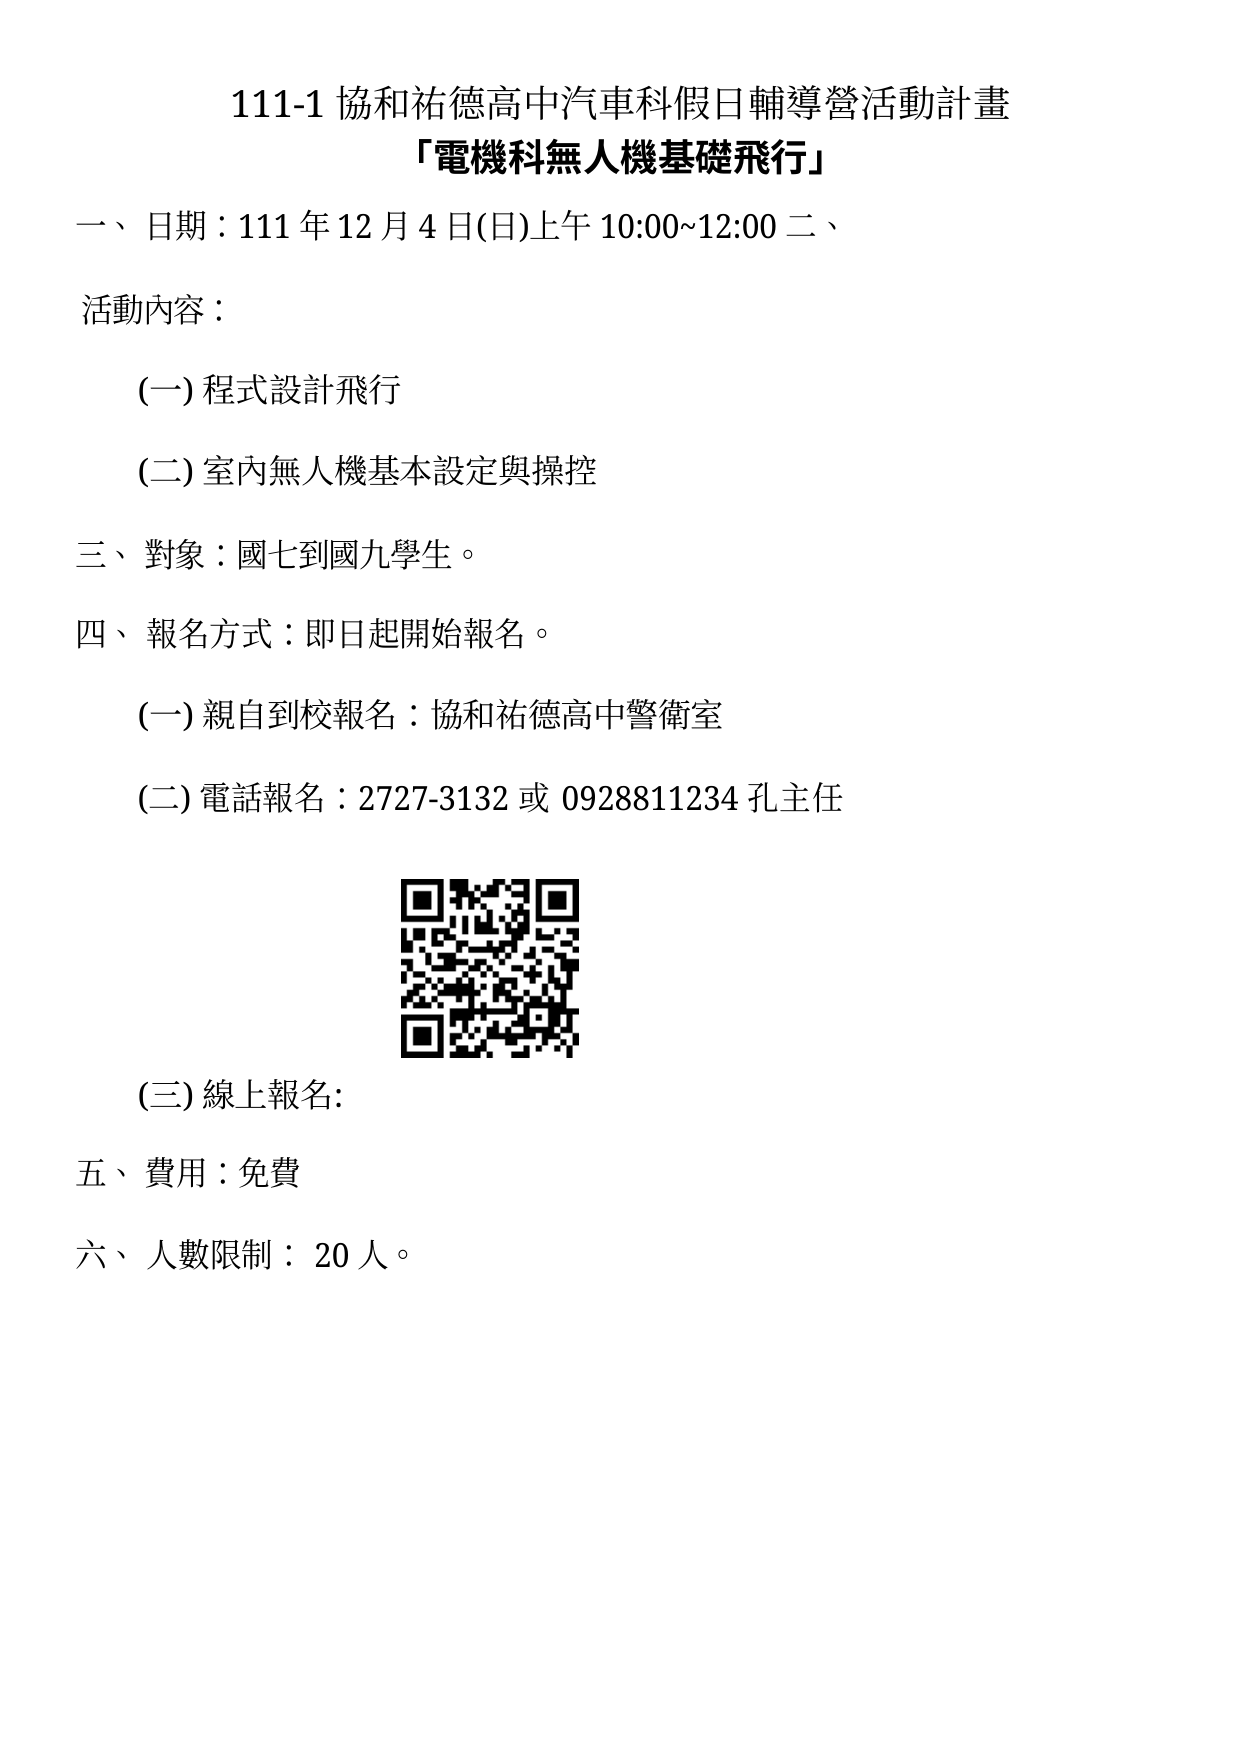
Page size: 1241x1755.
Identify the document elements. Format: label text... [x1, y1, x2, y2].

text 111-1 協和祐德高中汽車科假日輔導營活動計畫 [224, 79, 1016, 127]
text 一、 日期：111 年 12 月 4 日(日)上午 10:00~12:00 二、 活動內容： [75, 200, 817, 332]
text (一) 親自到校報名：協和祐德高中警衛室 [137, 689, 1066, 738]
text 「電機科無人機基礎飛行」 [224, 128, 1016, 182]
text (二) 電話報名：2727-3132 或 0928811234 孔主任 [137, 772, 1066, 820]
text (一) 程式設計飛行 [137, 368, 1066, 411]
text 四、 報名方式：即日起開始報名。 [75, 613, 1066, 655]
text (三) 線上報名: [137, 1069, 1066, 1117]
text 六、 人數限制： 20 人。 [75, 1229, 1066, 1277]
text (二) 室內無人機基本設定與操控三、 對象：國七到國九學生。 [75, 445, 621, 577]
text 五、 費用：免費 [75, 1147, 1066, 1194]
